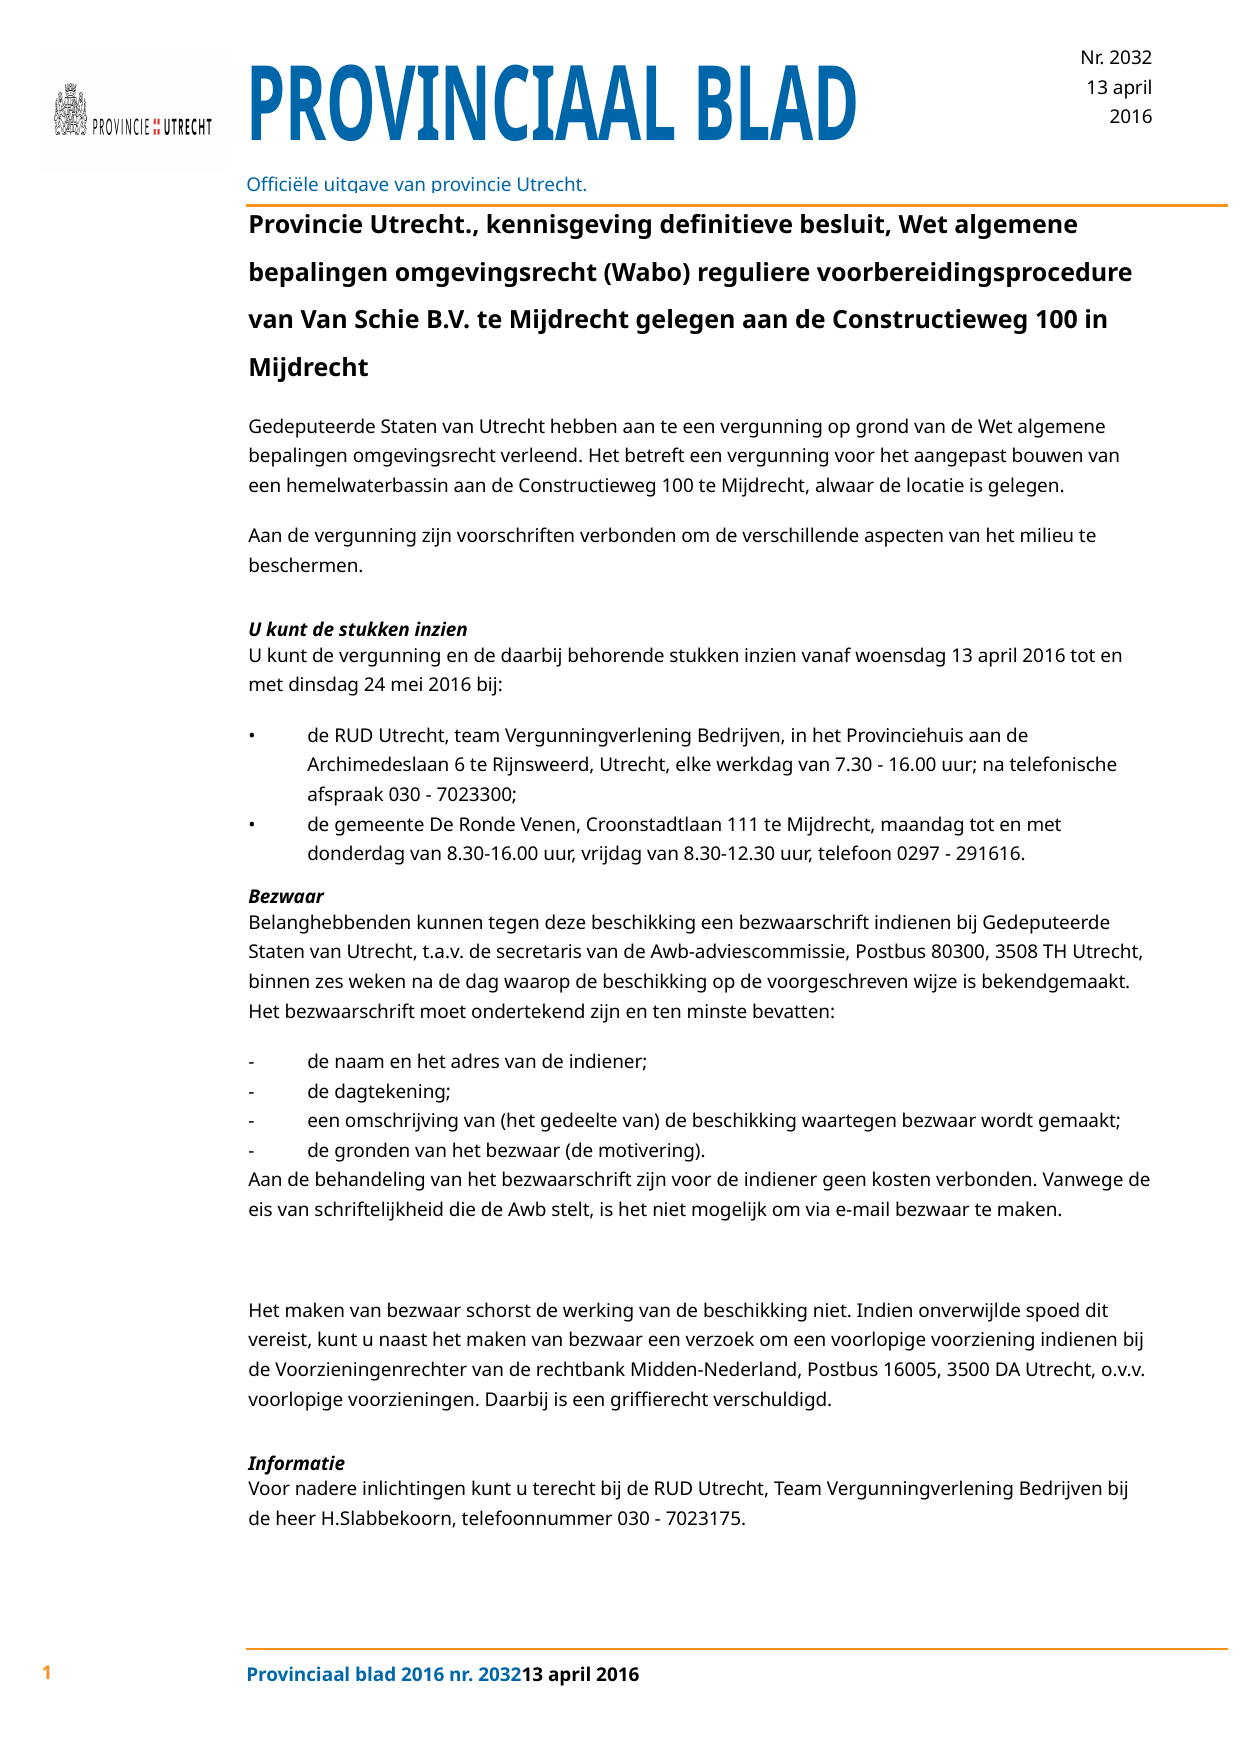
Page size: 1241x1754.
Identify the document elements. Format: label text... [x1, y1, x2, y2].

text Aan de behandeling van het bezwaarschrift zijn voor de indiener geen kosten verbonden. Vanwege de eis van schriftelijkheid die de Awb stelt, is het niet mogelijk om via e-mail bezwaar te maken. [248, 1167, 1152, 1222]
text Bezwaar [248, 883, 1152, 909]
list de gemeente De Ronde Venen, Croonstadtlaan 111 te Mijdrecht, maandag tot en met donderdag van 8.30-16.00 uur, vrijdag van 8.30-12.30 uur, telefoon 0297 - 291616. [248, 811, 1152, 866]
text U kunt de vergunning en de daarbij behorende stukken inzien vanaf woensdag 13 april 2016 tot en met dinsdag 24 mei 2016 bij: [248, 642, 1152, 697]
text U kunt de stukken inzien [248, 616, 1152, 642]
list de RUD Utrecht, team Vergunningverlening Bedrijven, in het Provinciehuis aan de Archimedeslaan 6 te Rijnsweerd, Utrecht, elke werkdag van 7.30 - 16.00 uur; na telefonische afspraak 030 - 7023300; [248, 722, 1152, 807]
text Het maken van bezwaar schorst de werking van de beschikking niet. Indien onverwijlde spoed dit vereist, kunt u naast het maken van bezwaar een verzoek om een voorlopige voorziening indienen bij de Voorzieningenrechter van de rechtbank Midden-Nederland, Postbus 16005, 3500 DA Utrecht, o.v.v. voorlopige voorzieningen. Daarbij is een griffierecht verschuldigd. [248, 1297, 1152, 1412]
list de dagtekening; [248, 1078, 1152, 1104]
list een omschrijving van (het gedeelte van) de beschikking waartegen bezwaar wordt gemaakt; [248, 1107, 1152, 1133]
text Voor nadere inlichtingen kunt u terecht bij de RUD Utrecht, Team Vergunningverlening Bedrijven bij de heer H.Slabbekoorn, telefoonnummer 030 - 7023175. [248, 1476, 1152, 1531]
picture [41, 47, 231, 172]
text Informatie [248, 1450, 1152, 1476]
text Gedeputeerde Staten van Utrecht hebben aan te een vergunning op grond van de Wet algemene bepalingen omgevingsrecht verleend. Het betreft een vergunning voor het aangepast bouwen van een hemelwaterbassin aan de Constructieweg 100 te Mijdrecht, alwaar de locatie is gelegen. [248, 413, 1152, 498]
text Belanghebbenden kunnen tegen deze beschikking een bezwaarschrift indienen bij Gedeputeerde Staten van Utrecht, t.a.v. de secretaris van de Awb-adviescommissie, Postbus 80300, 3508 TH Utrecht, binnen zes weken na de dag waarop de beschikking op de voorgeschreven wijze is bekendgemaakt. Het bezwaarschrift moet ondertekend zijn en ten minste bevatten: [248, 909, 1152, 1024]
text Provincie Utrecht., kennisgeving definitieve besluit, Wet algemene bepalingen omgevingsrecht (Wabo) reguliere voorbereidingsprocedure van Van Schie B.V. te Mijdrecht gelegen aan de Constructieweg 100 in Mijdrecht [248, 207, 1152, 384]
list de gronden van het bezwaar (de motivering). [248, 1137, 1152, 1163]
list de naam en het adres van de indiener; [248, 1048, 1152, 1074]
text Aan de vergunning zijn voorschriften verbonden om de verschillende aspecten van het milieu te beschermen. [248, 523, 1152, 578]
